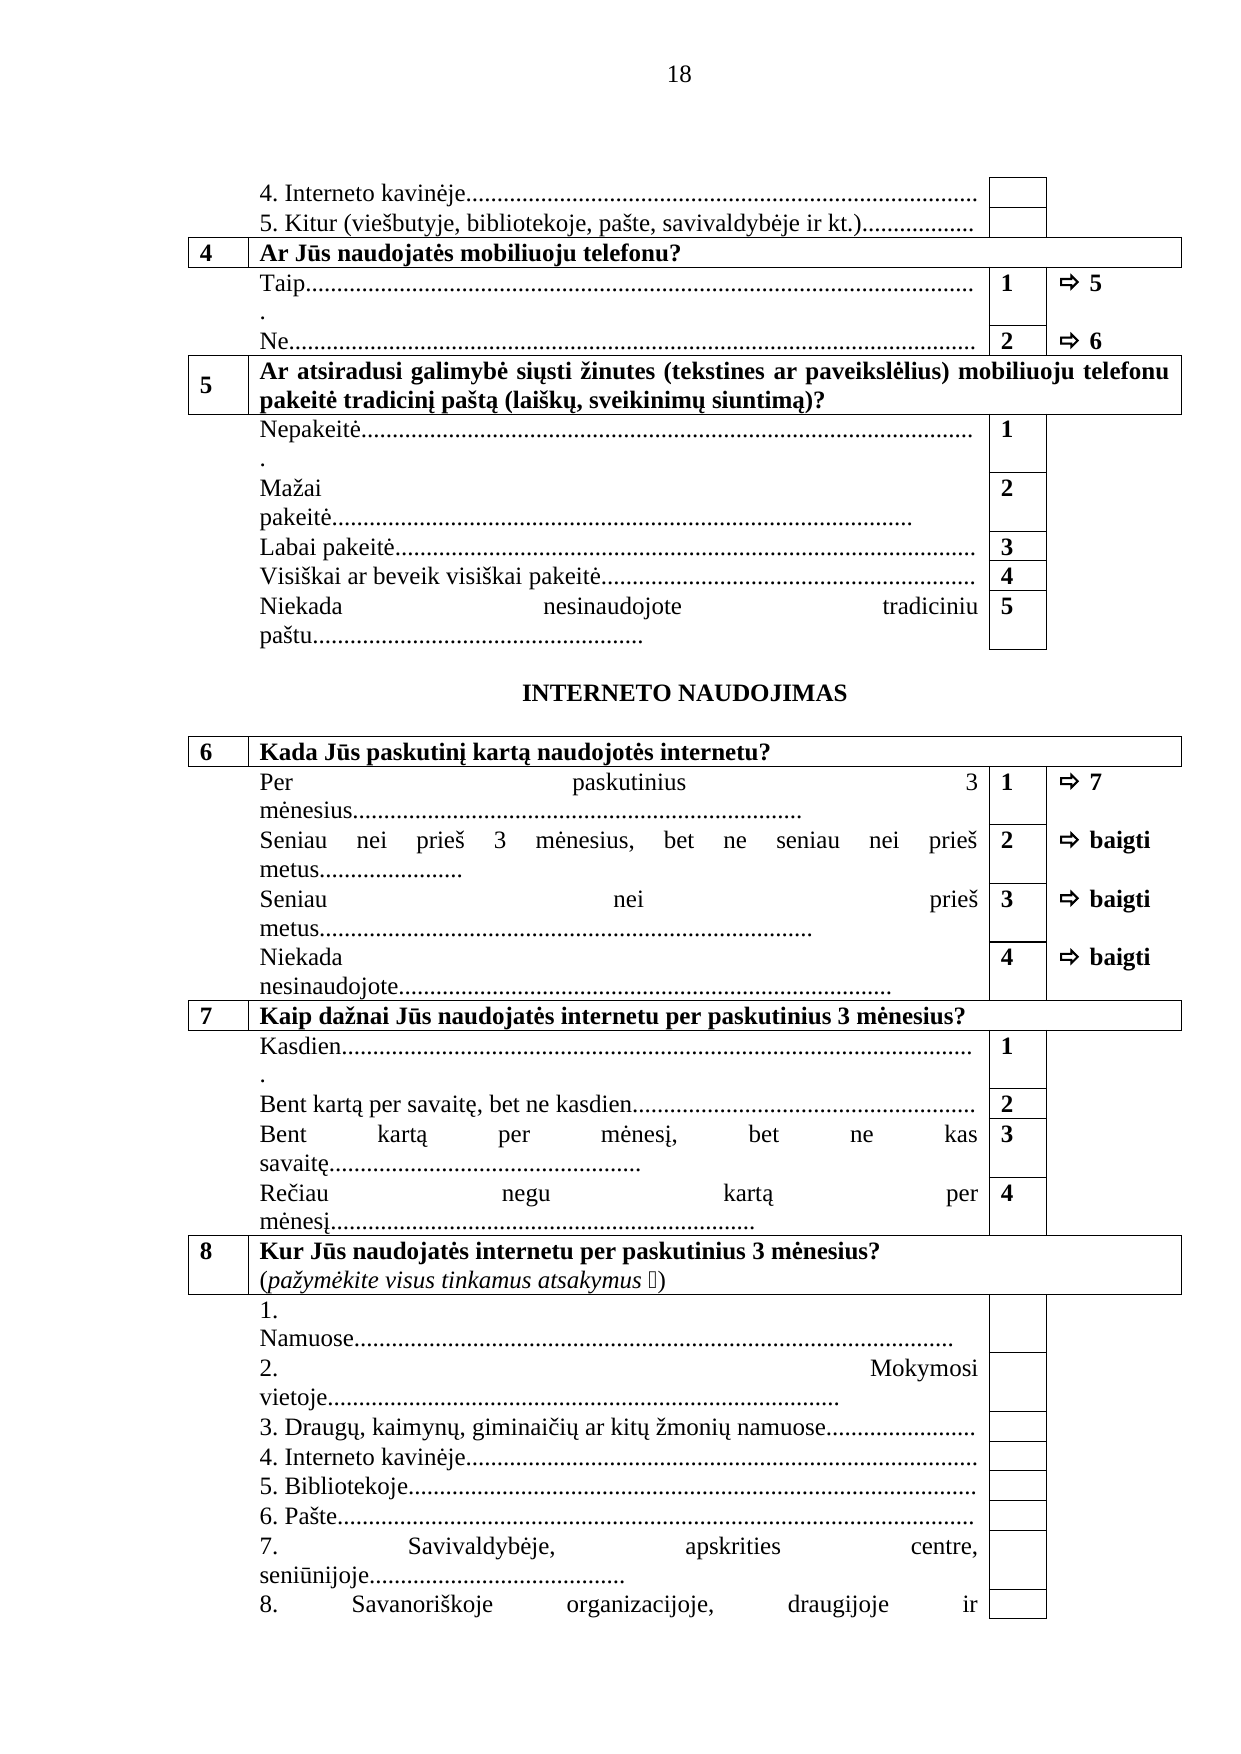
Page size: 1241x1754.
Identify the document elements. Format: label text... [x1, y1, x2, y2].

table_cell 7 [189, 1001, 248, 1030]
table_cell [177, 531, 188, 560]
table_cell [990, 1531, 1046, 1588]
table_cell Per paskutinius 3 mėnesius........................................................................ [248, 767, 989, 824]
table_cell [990, 1295, 1046, 1352]
table_cell [177, 1000, 188, 1030]
table_cell Kada Jūs paskutinį kartą naudojotės internetu? [249, 737, 1181, 766]
table_cell [1047, 472, 1181, 531]
table_cell [1047, 415, 1181, 472]
table_cell [989, 650, 1047, 678]
table_cell Nepakeitė................................................................................................... [248, 415, 989, 472]
table_cell [188, 824, 248, 883]
table_cell 4 [990, 1178, 1046, 1235]
table_cell 1 [990, 268, 1046, 325]
table_cell 2 [990, 326, 1046, 355]
table_cell 3. Draugų, kaimynų, giminaičių ar kitų žmonių namuose........................ [248, 1411, 989, 1441]
table_cell [188, 1589, 248, 1618]
table_cell [1047, 1441, 1181, 1470]
table_cell [188, 707, 1181, 736]
table_cell 4. Interneto kavinėje.................................................................................. [248, 1441, 989, 1470]
table_cell [1047, 1470, 1181, 1500]
table_cell [990, 1471, 1046, 1500]
table_cell [177, 1441, 188, 1470]
table_cell Seniau nei prieš 3 mėnesius, bet ne seniau nei prieš metus....................... [248, 824, 989, 883]
table_cell Labai pakeitė............................................................................................. [248, 531, 989, 560]
table_cell Mažai pakeitė............................................................................................. [248, 472, 989, 531]
table_cell [177, 941, 188, 1000]
table_cell 2 [990, 473, 1046, 531]
table_cell 1 [990, 415, 1046, 472]
table_cell [177, 736, 188, 766]
table_cell [177, 766, 188, 824]
table_cell [1047, 1352, 1181, 1411]
table_cell Niekada nesinaudojote tradiciniu paštu..................................................... [248, 590, 989, 649]
table_cell [177, 414, 188, 472]
table_cell Bent kartą per savaitę, bet ne kasdien....................................................... [248, 1088, 989, 1118]
table_cell [1047, 207, 1181, 237]
table_cell 4. Interneto kavinėje.................................................................................. [248, 177, 989, 207]
table_cell [1047, 1589, 1181, 1618]
table_cell 4 [990, 943, 1046, 1000]
table_cell [990, 1412, 1046, 1441]
table_cell [177, 1352, 188, 1411]
table_cell 8. Savanoriškoje organizacijoje, draugijoje ir [248, 1589, 989, 1618]
table_cell [1047, 177, 1181, 207]
table_cell Visiškai ar beveik visiškai pakeitė............................................................ [248, 560, 989, 590]
table_cell [177, 824, 188, 883]
table_cell [990, 1353, 1046, 1411]
table_cell [188, 472, 248, 531]
table_cell [188, 1088, 248, 1118]
table_cell [990, 1501, 1046, 1530]
table_cell 6 [189, 737, 248, 766]
table_cell [1047, 1500, 1181, 1530]
table_cell [1047, 1118, 1181, 1177]
table_cell  baigti [1047, 883, 1181, 941]
table_cell 4 [990, 561, 1046, 590]
table_cell 1 [990, 1031, 1046, 1088]
table_cell [177, 1411, 188, 1441]
table_cell [1047, 649, 1181, 678]
table_cell 5. Bibliotekoje........................................................................................... [248, 1470, 989, 1500]
table_cell [177, 560, 188, 590]
table_cell [990, 1590, 1046, 1618]
table_cell [177, 237, 188, 267]
table_cell 7. Savivaldybėje, apskrities centre, seniūnijoje......................................... [248, 1530, 989, 1588]
table_cell Rečiau negu kartą per mėnesį.................................................................... [248, 1177, 989, 1235]
table_cell Kur Jūs naudojatės internetu per paskutinius 3 mėnesius? (pažymėkite visus tinkamus atsakymus ) [249, 1236, 1181, 1294]
table_cell 2. Mokymosi vietoje.................................................................................. [248, 1352, 989, 1411]
table_cell [188, 1031, 248, 1088]
table_cell [188, 415, 248, 472]
table_cell 2 [990, 825, 1046, 883]
table_cell [177, 590, 188, 649]
table_cell [188, 767, 248, 824]
table_cell  6 [1047, 325, 1181, 355]
table_cell [188, 1411, 248, 1441]
table_cell Ar Jūs naudojatės mobiliuoju telefonu? [249, 238, 1181, 267]
table_cell [177, 177, 188, 207]
table_cell [188, 1530, 248, 1588]
table_cell 1 [990, 767, 1046, 824]
table_cell [177, 1500, 188, 1530]
table_cell Niekada nesinaudojote............................................................................... [248, 941, 989, 1000]
table_cell [188, 1470, 248, 1500]
table_cell [177, 1030, 188, 1088]
table_cell [177, 1294, 188, 1352]
table_cell [177, 355, 188, 413]
table_cell 2 [990, 1089, 1046, 1118]
table_cell [177, 267, 188, 325]
table_cell 1. Namuose................................................................................................ [248, 1295, 989, 1352]
table_cell [188, 531, 248, 560]
table_cell [1047, 1411, 1181, 1441]
table_cell 8 [189, 1236, 248, 1294]
table_cell [1047, 1177, 1181, 1235]
table_cell [1047, 1088, 1181, 1118]
table_cell Kasdien...................................................................................................... [248, 1031, 989, 1088]
table_cell [990, 1442, 1046, 1470]
table_cell [1047, 1530, 1181, 1588]
table_cell Kaip dažnai Jūs naudojatės internetu per paskutinius 3 mėnesius? [249, 1001, 1181, 1030]
table_cell [177, 1118, 188, 1177]
table_cell [188, 177, 248, 207]
table_cell [188, 207, 248, 237]
table_cell [177, 1470, 188, 1500]
table_cell 6. Pašte...................................................................................................... [248, 1500, 989, 1530]
table_cell [177, 649, 188, 678]
table_cell [177, 679, 188, 707]
table_cell Ne.............................................................................................................. [248, 325, 989, 355]
table_cell [1047, 590, 1181, 649]
table_cell [188, 1441, 248, 1470]
table_cell  baigti [1047, 824, 1181, 883]
table_cell [188, 883, 248, 941]
table_cell Taip............................................................................................................ [248, 268, 989, 325]
table_cell [177, 1589, 188, 1618]
table_cell 5 [990, 591, 1046, 649]
table_cell [188, 649, 248, 678]
table_cell [990, 208, 1046, 237]
table_cell [1047, 1295, 1181, 1352]
table_cell  baigti [1047, 941, 1181, 1000]
table_cell [177, 207, 188, 237]
table_cell [188, 268, 248, 325]
table_cell [177, 1530, 188, 1588]
table_cell [1047, 531, 1181, 560]
table_cell [188, 560, 248, 590]
table_cell  7 [1047, 767, 1181, 824]
table_cell [1047, 560, 1181, 590]
table_cell Ar atsiradusi galimybė siųsti žinutes (tekstines ar paveikslėlius) mobiliuoju telefonu pakeitė tradicinį paštą (laiškų, sveikinimų siuntimą)? [249, 356, 1181, 413]
table_cell 3 [990, 884, 1046, 941]
table_cell Seniau nei prieš metus............................................................................... [248, 883, 989, 941]
table_cell 4 [189, 238, 248, 267]
table_cell [188, 1500, 248, 1530]
table_cell [177, 707, 188, 736]
table_cell [188, 941, 248, 1000]
table_cell [188, 1177, 248, 1235]
table_cell [188, 1295, 248, 1352]
table_cell Bent kartą per mėnesį, bet ne kas savaitę.................................................. [248, 1118, 989, 1177]
table_cell [177, 1177, 188, 1235]
table_cell [1047, 1031, 1181, 1088]
table_cell [177, 1088, 188, 1118]
table_cell [188, 1118, 248, 1177]
table_cell [177, 883, 188, 941]
table_cell [990, 178, 1046, 207]
table_cell [177, 1235, 188, 1294]
table_cell [177, 472, 188, 531]
table_cell [188, 325, 248, 355]
table_cell 3 [990, 1119, 1046, 1177]
table_cell [177, 325, 188, 355]
table_cell 5 [189, 356, 248, 413]
table_cell INTERNETO NAUDOJIMAS [188, 679, 1181, 707]
table_cell [248, 649, 989, 678]
table_cell 5. Kitur (viešbutyje, bibliotekoje, pašte, savivaldybėje ir kt.).................. [248, 207, 989, 237]
table_cell 3 [990, 532, 1046, 560]
table_cell [188, 590, 248, 649]
table_cell  5 [1047, 268, 1181, 325]
table_cell [188, 1352, 248, 1411]
